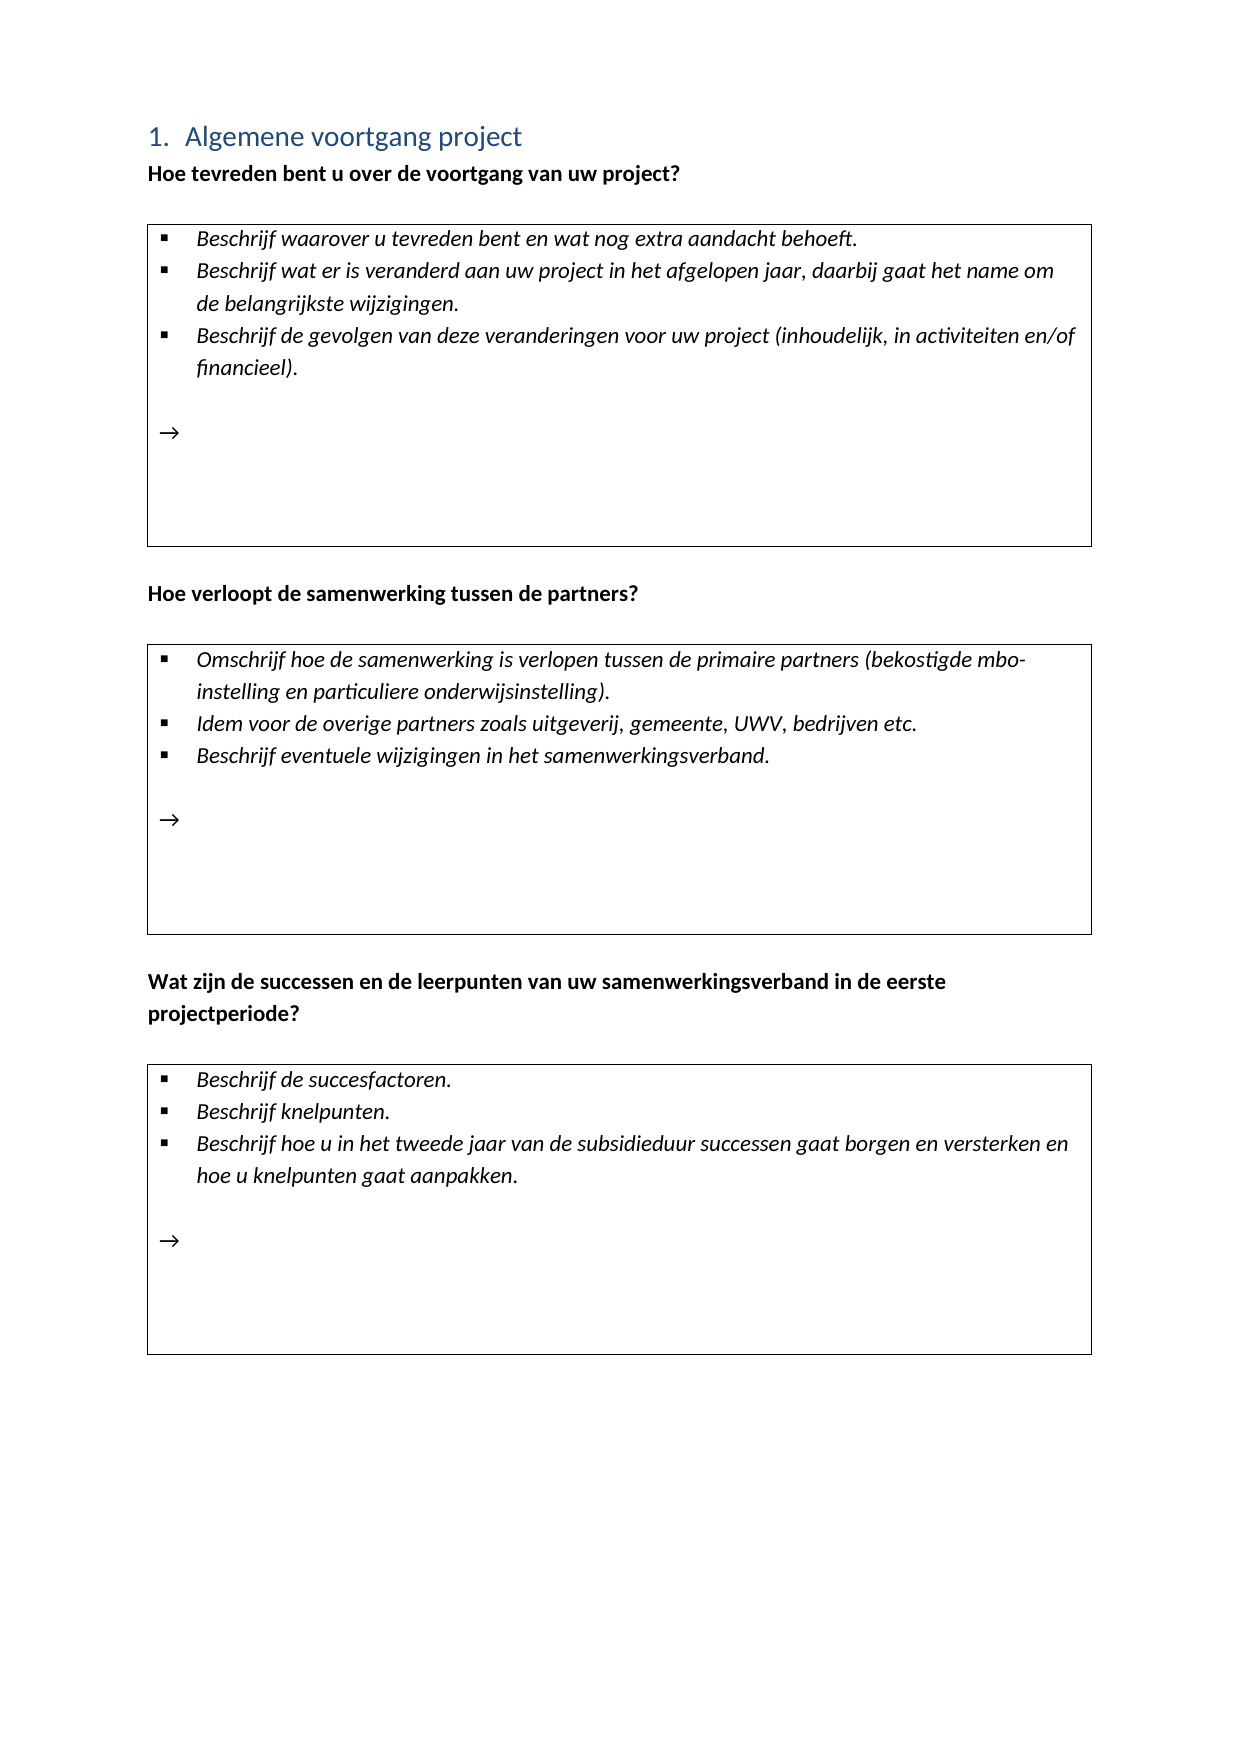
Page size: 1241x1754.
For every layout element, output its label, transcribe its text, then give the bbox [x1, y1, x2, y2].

text Hoe verloopt de samenwerking tussen de partners? [148, 579, 1092, 607]
table_header Beschrijf de succesfactoren. Beschrijf knelpunten. Beschrijf hoe u in het tweede jaar van de subsidieduur successen gaat borgen en versterken en hoe u knelpunten gaat aanpakken. → [148, 1065, 1091, 1354]
table_header Omschrijf hoe de samenwerking is verlopen tussen de primaire partners (bekostigde mbo-instelling en particuliere onderwijsinstelling). Idem voor de overige partners zoals uitgeverij, gemeente, UWV, bedrijven etc. Beschrijf eventuele wijzigingen in het samenwerkingsverband. → [148, 645, 1091, 934]
text Hoe tevreden bent u over de voortgang van uw project? [148, 159, 1092, 187]
subtitle Algemene voortgang project [148, 118, 1092, 154]
text Wat zijn de successen en de leerpunten van uw samenwerkingsverband in de eerste projectperiode? [148, 967, 1092, 1027]
table_header Beschrijf waarover u tevreden bent en wat nog extra aandacht behoeft. Beschrijf wat er is veranderd aan uw project in het afgelopen jaar, daarbij gaat het name om de belangrijkste wijzigingen. Beschrijf de gevolgen van deze veranderingen voor uw project (inhoudelijk, in activiteiten en/of financieel). → [148, 225, 1091, 546]
